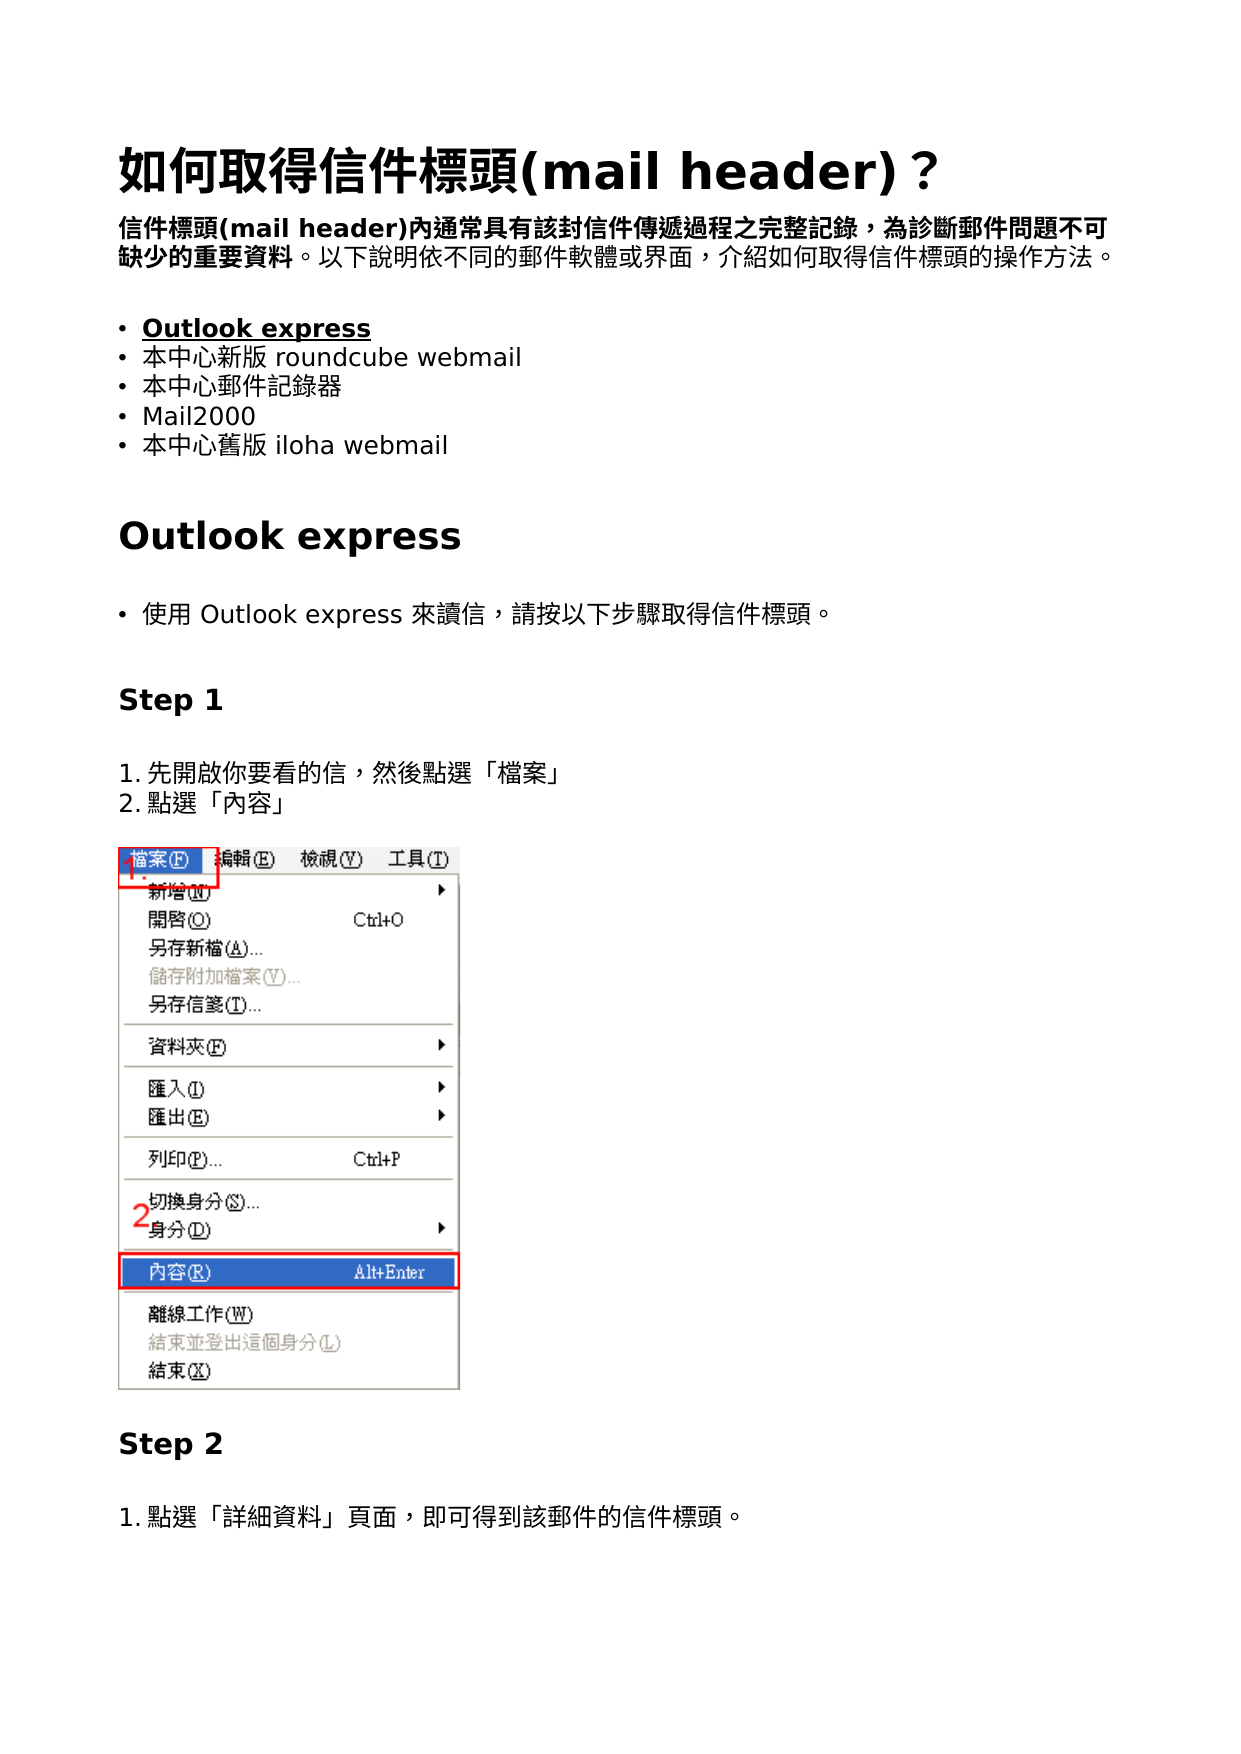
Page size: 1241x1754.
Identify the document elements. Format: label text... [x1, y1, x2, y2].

list 本中心新版 roundcube webmail [118, 343, 1122, 372]
subtitle Step 2 [118, 1427, 1122, 1461]
subtitle 如何取得信件標頭(mail header)？ [118, 143, 1122, 201]
list 本中心郵件記錄器 [118, 372, 1122, 402]
list 點選「內容」 [118, 789, 1122, 818]
list 點選「詳細資料」頁面，即可得到該郵件的信件標頭。 [118, 1503, 1122, 1532]
list 先開啟你要看的信，然後點選「檔案」 [118, 760, 1122, 789]
list 本中心舊版 iloha webmail [118, 431, 1122, 460]
subtitle Step 1 [118, 684, 1122, 718]
list 使用 Outlook express 來讀信，請按以下步驟取得信件標頭。 [118, 600, 1122, 629]
list Outlook express [118, 314, 1122, 343]
picture [118, 847, 461, 1390]
text 信件標頭(mail header)內通常具有該封信件傳遞過程之完整記錄，為診斷郵件問題不可缺少的重要資料。以下說明依不同的郵件軟體或界面，介紹如何取得信件標頭的操作方法。 [118, 214, 1122, 272]
list Mail2000 [118, 402, 1122, 431]
subtitle Outlook express [118, 514, 1122, 558]
